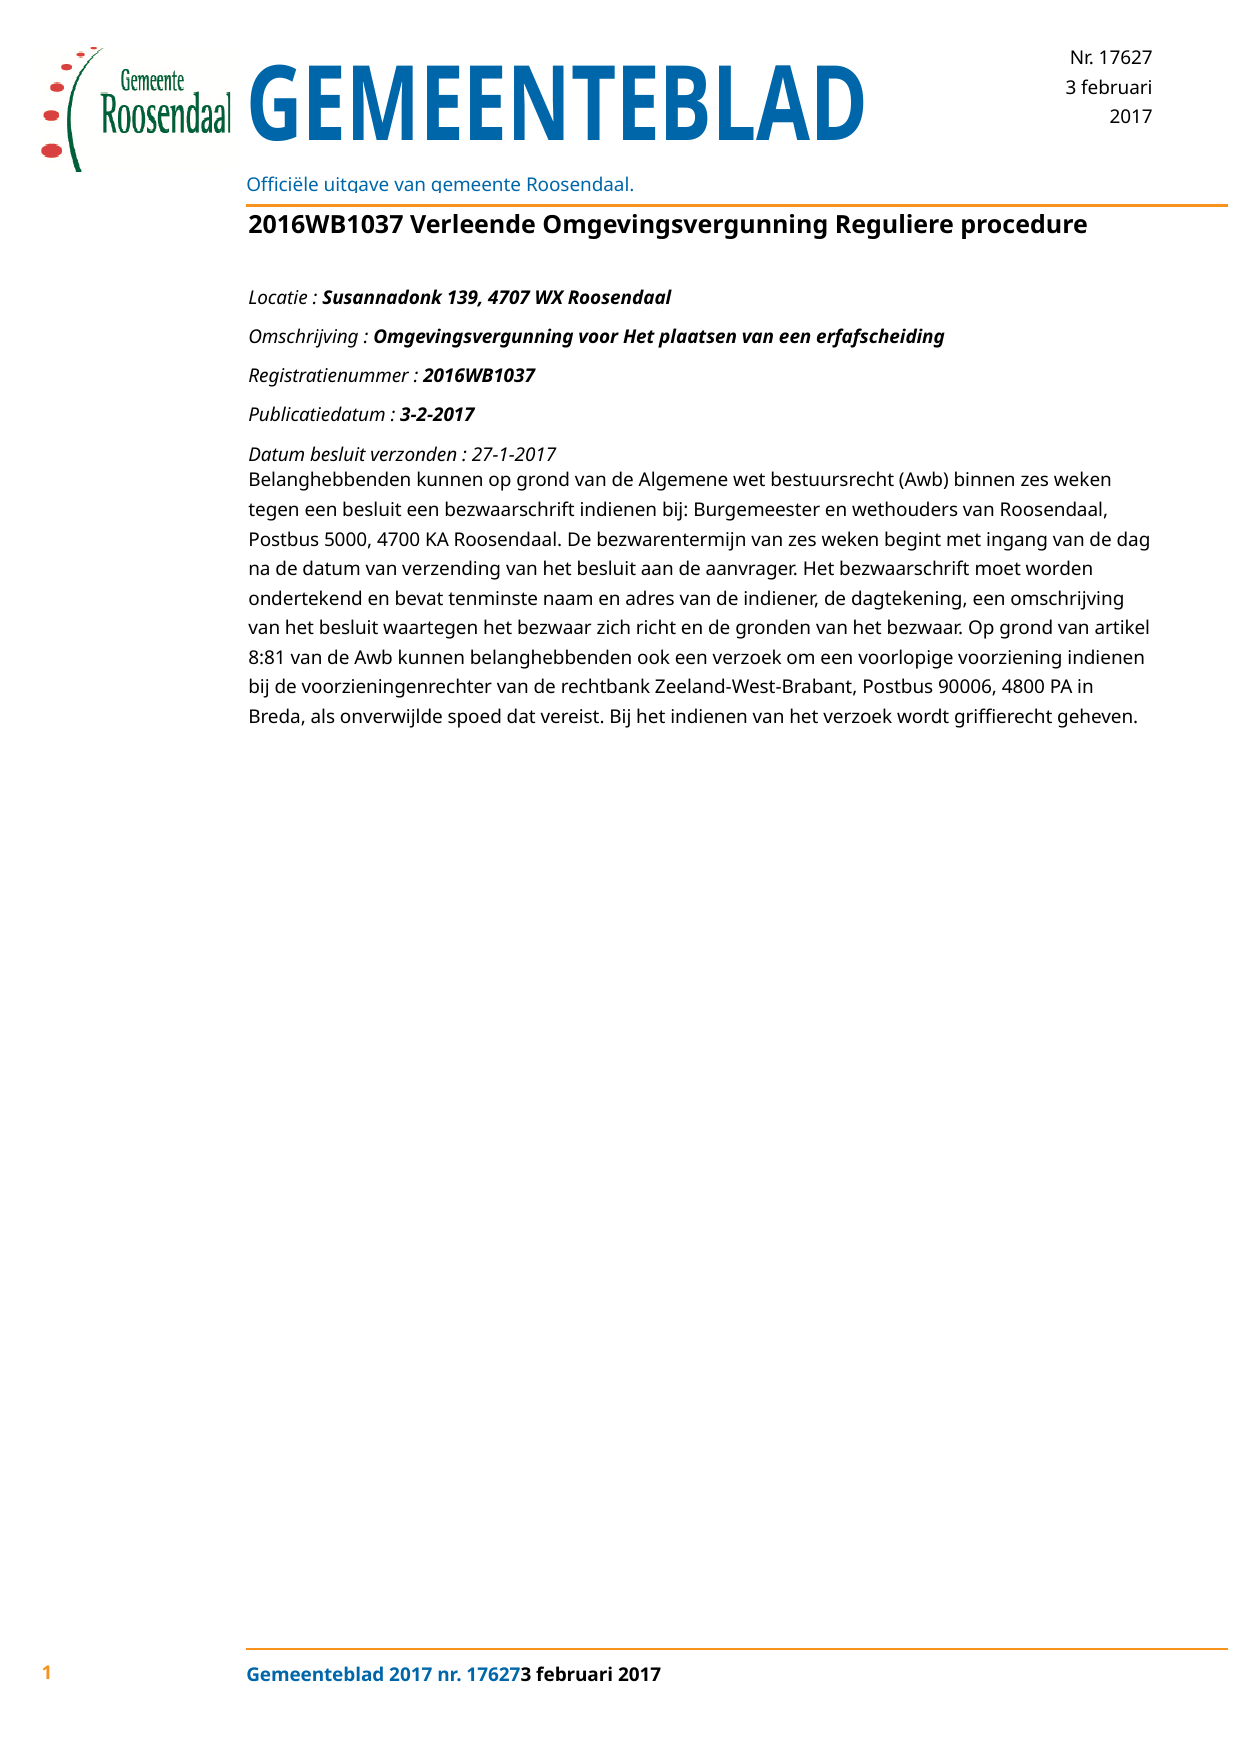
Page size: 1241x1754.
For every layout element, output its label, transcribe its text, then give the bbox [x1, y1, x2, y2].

text Omschrijving : Omgevingsvergunning voor Het plaatsen van een erfafscheiding [248, 323, 1152, 349]
text Belanghebbenden kunnen op grond van de Algemene wet bestuursrecht (Awb) binnen zes weken tegen een besluit een bezwaarschrift indienen bij: Burgemeester en wethouders van Roosendaal, Postbus 5000, 4700 KA Roosendaal. De bezwarentermijn van zes weken begint met ingang van de dag na de datum van verzending van het besluit aan de aanvrager. Het bezwaarschrift moet worden ondertekend en bevat tenminste naam en adres van de indiener, de dagtekening, een omschrijving van het besluit waartegen het bezwaar zich richt en de gronden van het bezwaar. Op grond van artikel 8:81 van de Awb kunnen belanghebbenden ook een verzoek om een voorlopige voorziening indienen bij de voorzieningenrechter van de rechtbank Zeeland-West-Brabant, Postbus 90006, 4800 PA in Breda, als onverwijlde spoed dat vereist. Bij het indienen van het verzoek wordt griffierecht geheven. [248, 467, 1152, 729]
text Publicatiedatum : 3-2-2017 [248, 402, 1152, 427]
text Registratienummer : 2016WB1037 [248, 362, 1152, 388]
picture [41, 47, 231, 172]
text Locatie : Susannadonk 139, 4707 WX Roosendaal [248, 284, 1152, 309]
text 2016WB1037 Verleende Omgevingsvergunning Reguliere procedure [248, 207, 1152, 241]
text Datum besluit verzonden : 27-1-2017 [248, 441, 1152, 467]
